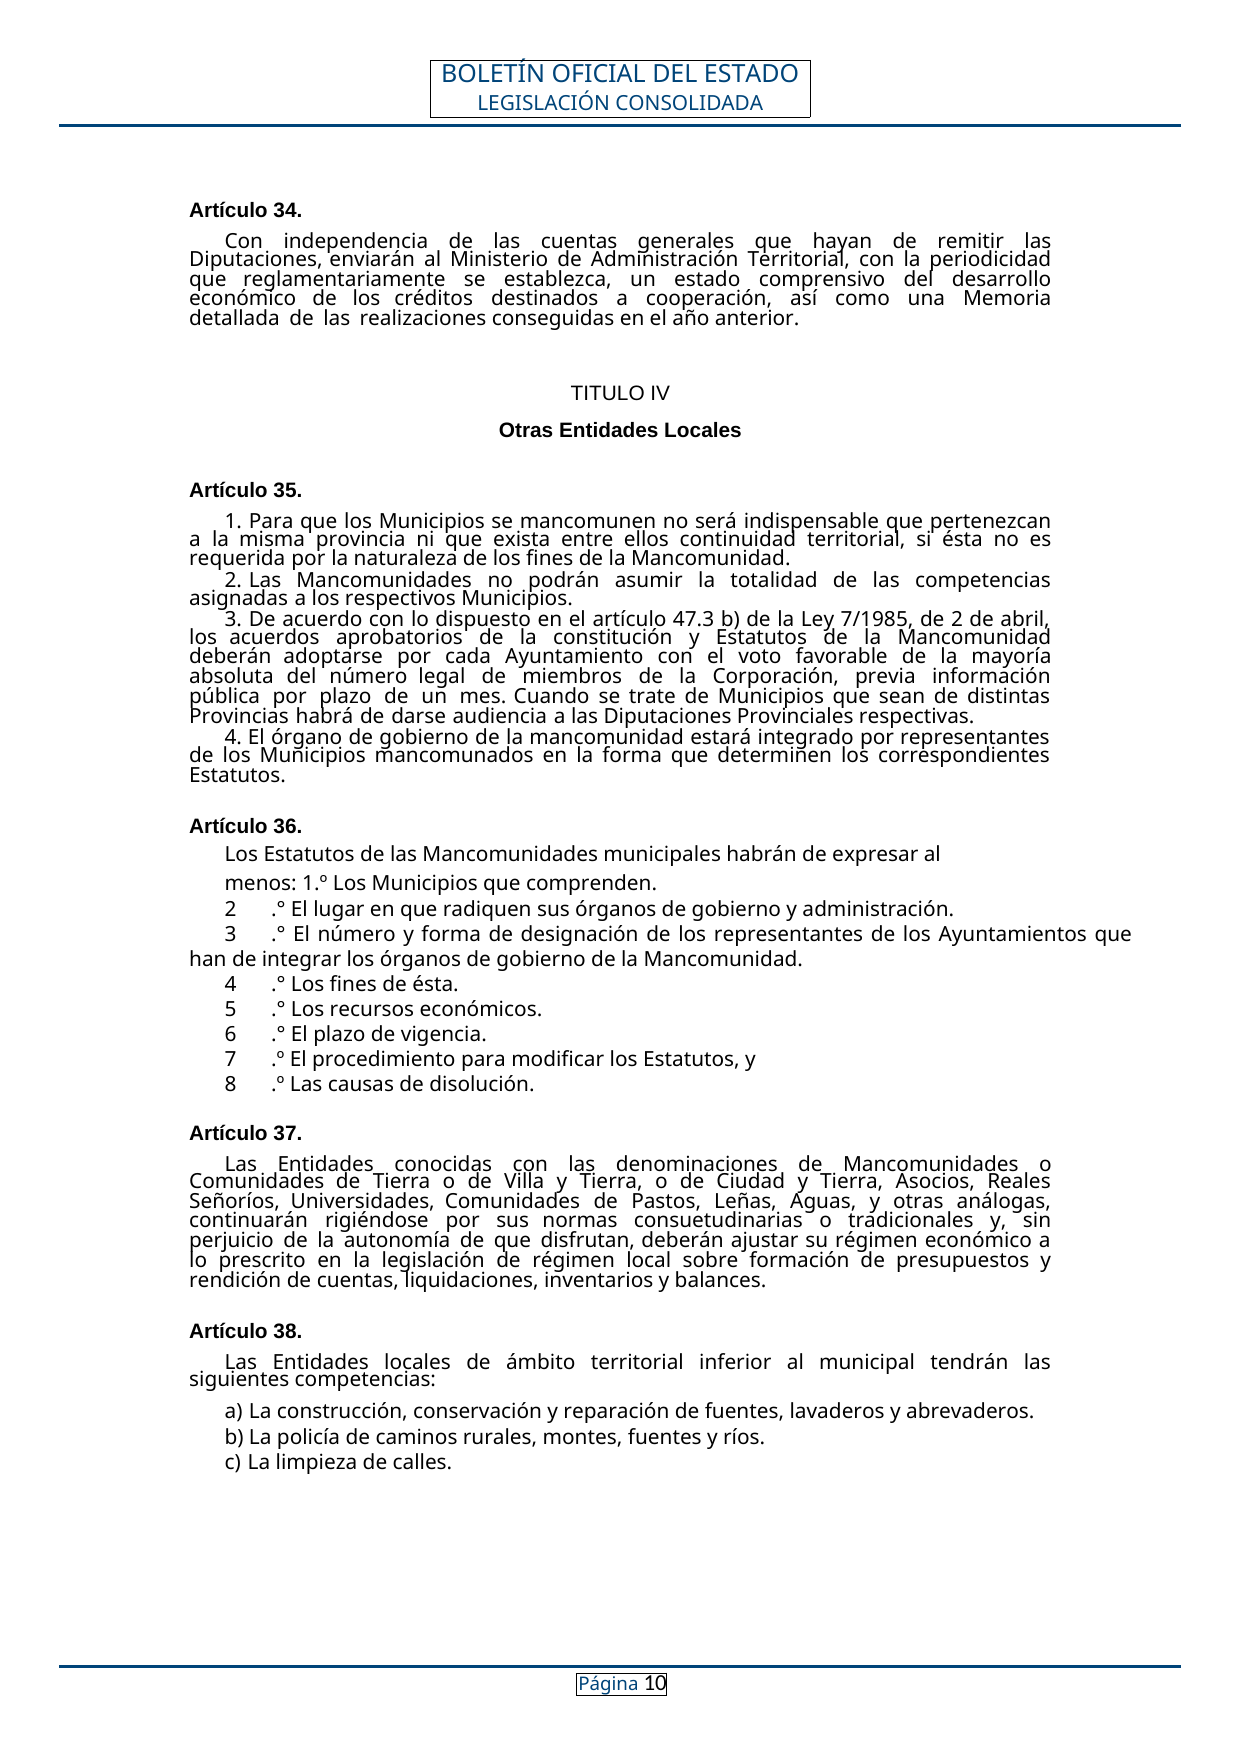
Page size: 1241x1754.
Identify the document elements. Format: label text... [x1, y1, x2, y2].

subtitle Artículo 37. [189, 1121, 1194, 1145]
list El órgano de gobierno de la mancomunidad estará integrado por representantes de los Municipios mancomunados en la forma que determinen los correspondientes Estatutos. [189, 729, 1051, 788]
list .° El plazo de vigencia. [224, 1022, 1194, 1047]
list .° Los fines de ésta. [224, 972, 1194, 997]
subtitle Artículo 34. [189, 198, 1194, 222]
list .° El número y forma de designación de los representantes de los Ayuntamientos que [224, 922, 1194, 947]
list La policía de caminos rurales, montes, fuentes y ríos. [224, 1424, 1194, 1449]
subtitle Artículo 38. [189, 1319, 1123, 1343]
text TITULO IV [457, 381, 783, 405]
list .º El procedimiento para modificar los Estatutos, y [224, 1047, 1194, 1072]
text Con independencia de las cuentas generales que hayan de remitir las Diputaciones, enviarán al Ministerio de Administración Territorial, con la periodicidad que reglamentariamente se establezca, un estado comprensivo del desarrollo económico de los créditos destinados a cooperación, así como una Memoria detallada de las realizaciones conseguidas en el año anterior. [189, 233, 1051, 332]
list .º Las causas de disolución. [224, 1072, 1194, 1097]
text Artículo 35. [189, 478, 1123, 502]
list .° Los recursos económicos. [224, 997, 1194, 1022]
list Para que los Municipios se mancomunen no será indispensable que pertenezcan a la misma provincia ni que exista entre ellos continuidad territorial, si ésta no es requerida por la naturaleza de los fines de la Mancomunidad. [189, 513, 1051, 572]
text Las Entidades locales de ámbito territorial inferior al municipal tendrán las siguientes competencias: [189, 1353, 1051, 1393]
list De acuerdo con lo dispuesto en el artículo 47.3 b) de la Ley 7/1985, de 2 de abril, los acuerdos aprobatorios de la constitución y Estatutos de la Mancomunidad deberán adoptarse por cada Ayuntamiento con el voto favorable de la mayoría absoluta del número legal de miembros de la Corporación, previa información pública por plazo de un mes. Cuando se trate de Municipios que sean de distintas Provincias habrá de darse audiencia a las Diputaciones Provinciales respectivas. [189, 611, 1051, 729]
subtitle Otras Entidades Locales [457, 418, 783, 442]
text han de integrar los órganos de gobierno de la Mancomunidad. [189, 947, 1194, 972]
subtitle Artículo 36. [189, 814, 1194, 838]
list Las Mancomunidades no podrán asumir la totalidad de las competencias asignadas a los respectivos Municipios. [189, 572, 1051, 611]
list La construcción, conservación y reparación de fuentes, lavaderos y abrevaderos. [189, 1396, 1194, 1424]
list .° El lugar en que radiquen sus órganos de gobierno y administración. [224, 898, 1194, 922]
text Los Estatutos de las Mancomunidades municipales habrán de expresar al menos: 1.º Los Municipios que comprenden. [224, 839, 1003, 897]
text Las Entidades conocidas con las denominaciones de Mancomunidades o Comunidades de Tierra o de Villa y Tierra, o de Ciudad y Tierra, Asocios, Reales Señoríos, Universidades, Comunidades de Pastos, Leñas, Aguas, y otras análogas, continuarán rigiéndose por sus normas consuetudinarias o tradicionales y, sin perjuicio de la autonomía de que disfrutan, deberán ajustar su régimen económico a lo prescrito en la legislación de régimen local sobre formación de presupuestos y rendición de cuentas, liquidaciones, inventarios y balances. [189, 1155, 1051, 1293]
list La limpieza de calles. [224, 1449, 1194, 1474]
